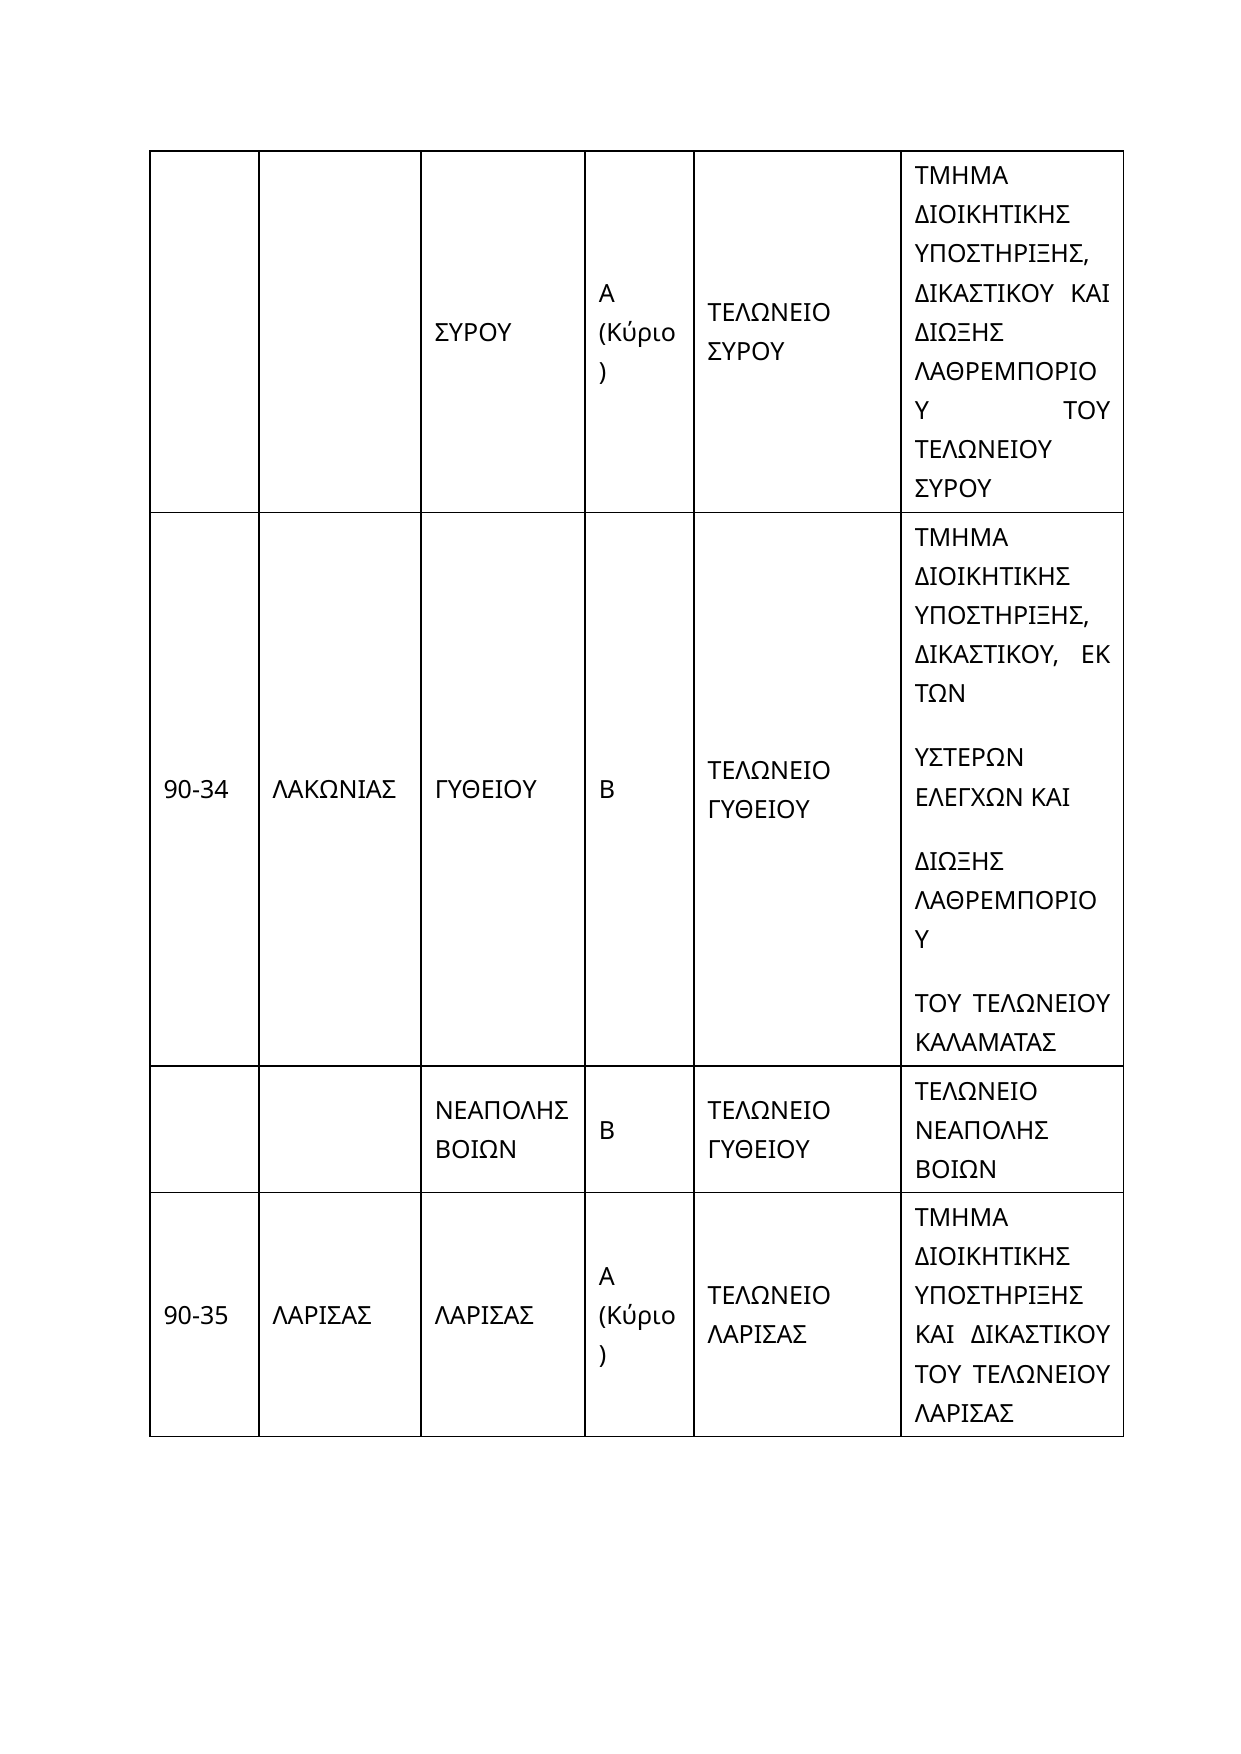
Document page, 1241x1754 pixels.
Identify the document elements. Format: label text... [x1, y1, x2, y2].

table_cell ΤΜΗΜΑ ΔΙΟΙΚΗΤΙΚΗΣ ΥΠΟΣΤΗΡΙΞΗΣ, ΔΙΚΑΣΤΙΚΟΥ ΚΑΙ ΔΙΩΞΗΣ ΛΑΘΡΕΜΠΟΡΙΟΥ TOY ΤΕΛΩΝΕΙΟΥ ΣΥΡΟΥ [902, 152, 1123, 511]
table_cell ΓΥΘΕΙΟΥ [422, 513, 584, 1065]
table_cell ΤΕΛΩΝΕΙΟ ΓΥΘΕΙΟΥ [695, 1067, 900, 1192]
table_cell ΤΜΗΜΑ ΔΙΟΙΚΗΤΙΚΗΣ ΥΠΟΣΤΗΡΙΞΗΣ, ΔΙΚΑΣΤΙΚΟΥ, ΕΚ ΤΩΝ ΥΣΤΕΡΩΝ ΕΛΕΓΧΩΝ ΚΑΙ ΔΙΩΞΗΣ ΛΑΘΡΕΜΠΟΡΙΟΥ TOY ΤΕΛΩΝΕΙΟΥ ΚΑΛΑΜΑΤΑΣ [902, 513, 1123, 1065]
table_cell Β [586, 513, 693, 1065]
table_cell ΛΑΚΩΝΙΑΣ [260, 513, 420, 1065]
table_cell [260, 1067, 420, 1192]
table_cell ΤΕΛΩΝΕΙΟ ΣΥΡΟΥ [695, 152, 900, 511]
table_cell ΛΑΡΙΣΑΣ [260, 1193, 420, 1436]
table_cell Β [586, 1067, 693, 1192]
table_cell Α (Κύριο) [586, 152, 693, 511]
table_cell ΝΕΑΠΟΛΗΣ ΒΟΙΩΝ [422, 1067, 584, 1192]
table_cell ΤΕΛΩΝΕΙΟ ΛΑΡΙΣΑΣ [695, 1193, 900, 1436]
table_cell ΤΕΛΩΝΕΙΟ ΓΥΘΕΙΟΥ [695, 513, 900, 1065]
table_cell Α (Κύριο) [586, 1193, 693, 1436]
table_cell [260, 152, 420, 511]
table_cell ΛΑΡΙΣΑΣ [422, 1193, 584, 1436]
table_cell 90-35 [151, 1193, 258, 1436]
table_cell ΤΜΗΜΑ ΔΙΟΙΚΗΤΙΚΗΣ ΥΠΟΣΤΗΡΙΞΗΣ ΚΑΙ ΔΙΚΑΣΤΙΚΟΥ TOY ΤΕΛΩΝΕΙΟΥ ΛΑΡΙΣΑΣ [902, 1193, 1123, 1436]
table_cell ΣΥΡΟΥ [422, 152, 584, 511]
table_cell 90-34 [151, 513, 258, 1065]
table_cell ΤΕΛΩΝΕΙΟ ΝΕΑΠΟΛΗΣ ΒΟΙΩΝ [902, 1067, 1123, 1192]
table_cell [151, 152, 258, 511]
table_cell [151, 1067, 258, 1192]
